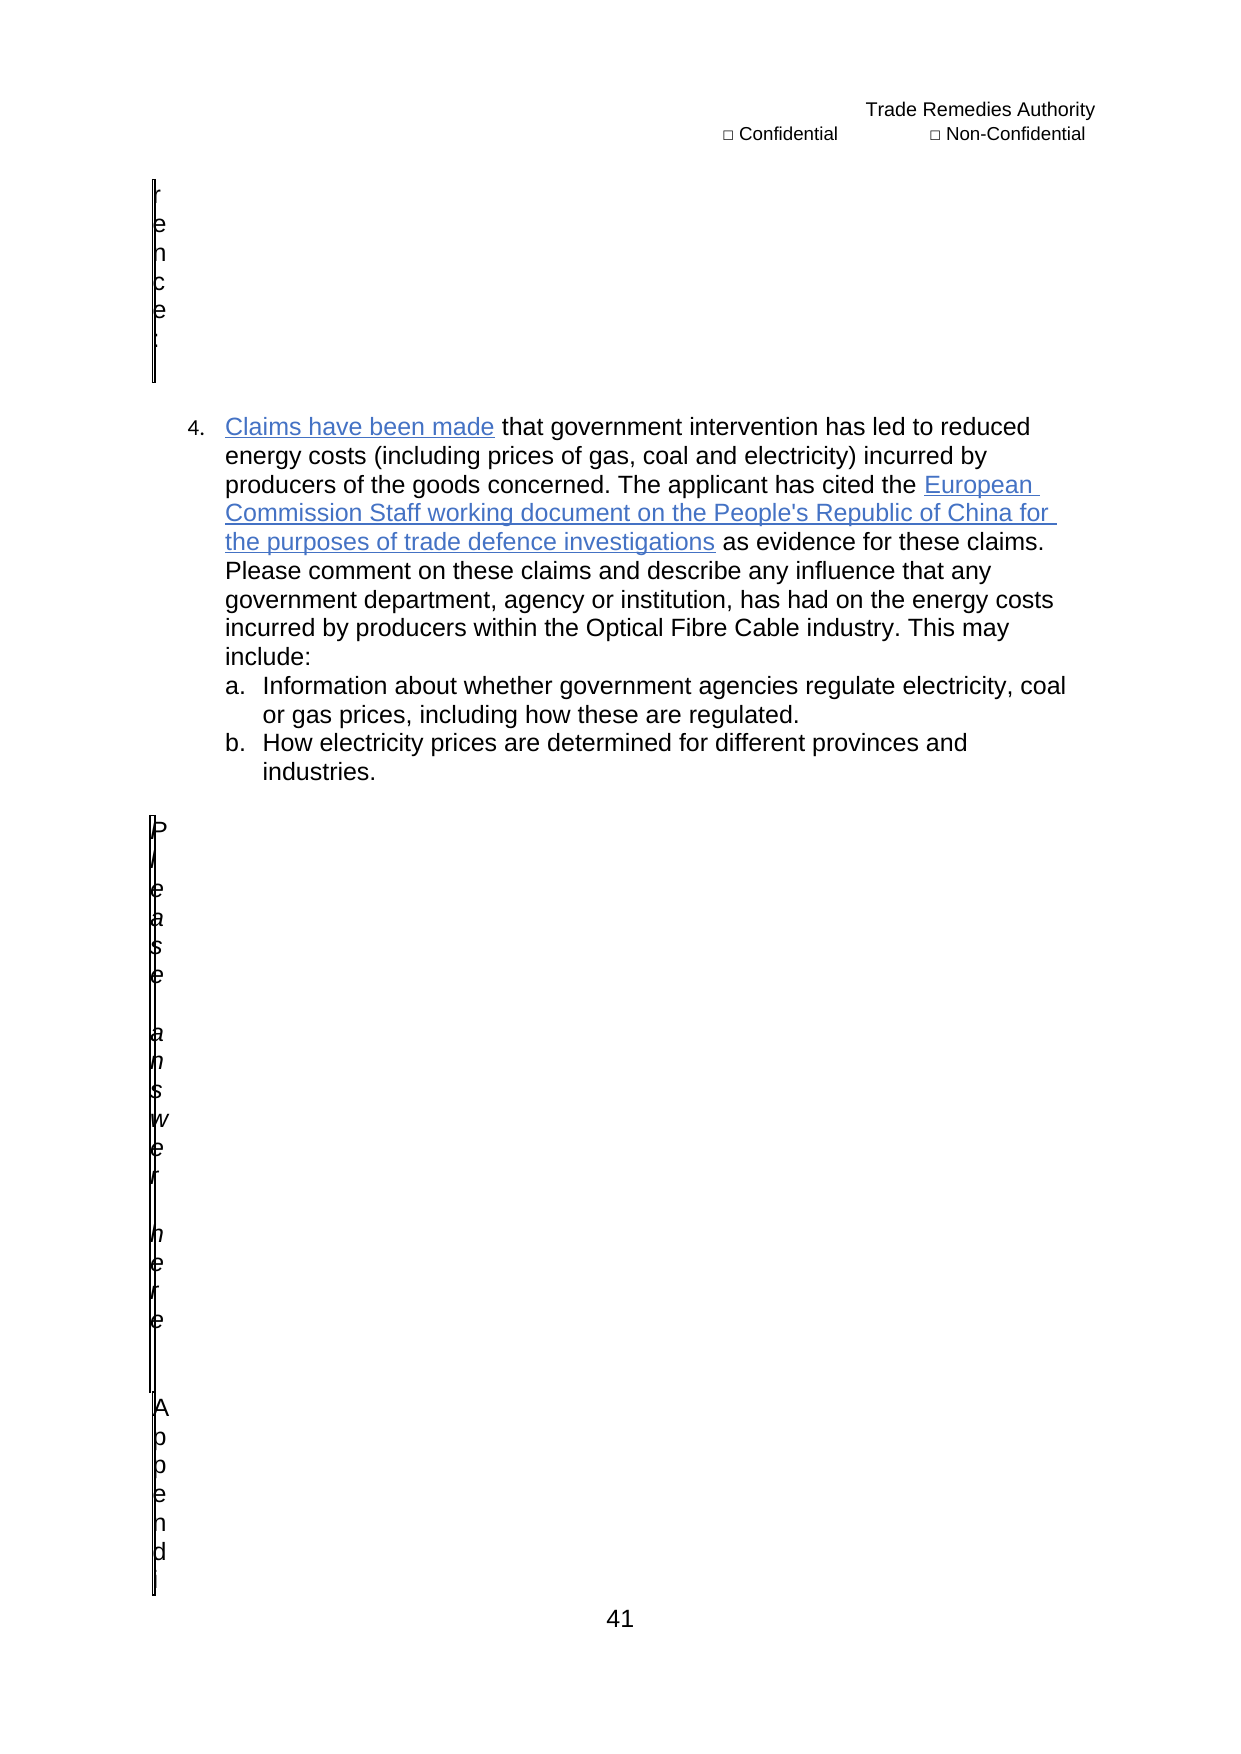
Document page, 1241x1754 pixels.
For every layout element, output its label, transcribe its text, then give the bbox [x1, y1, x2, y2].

list Information about whether government agencies regulate electricity, coal or gas prices, including how these are regulated. [225, 671, 1090, 728]
list How electricity prices are determined for different provinces and industries. [225, 728, 1090, 786]
list Claims have been made that government intervention has led to reduced energy costs (including prices of gas, coal and electricity) incurred by producers of the goods concerned. The applicant has cited the European Commission Staff working document on the People's Republic of China for the purposes of trade defence investigations as evidence for these claims. Please comment on these claims and describe any influence that any government department, agency or institution, has had on the energy costs incurred by producers within the Optical Fibre Cable industry. This may include: [187, 412, 1090, 671]
